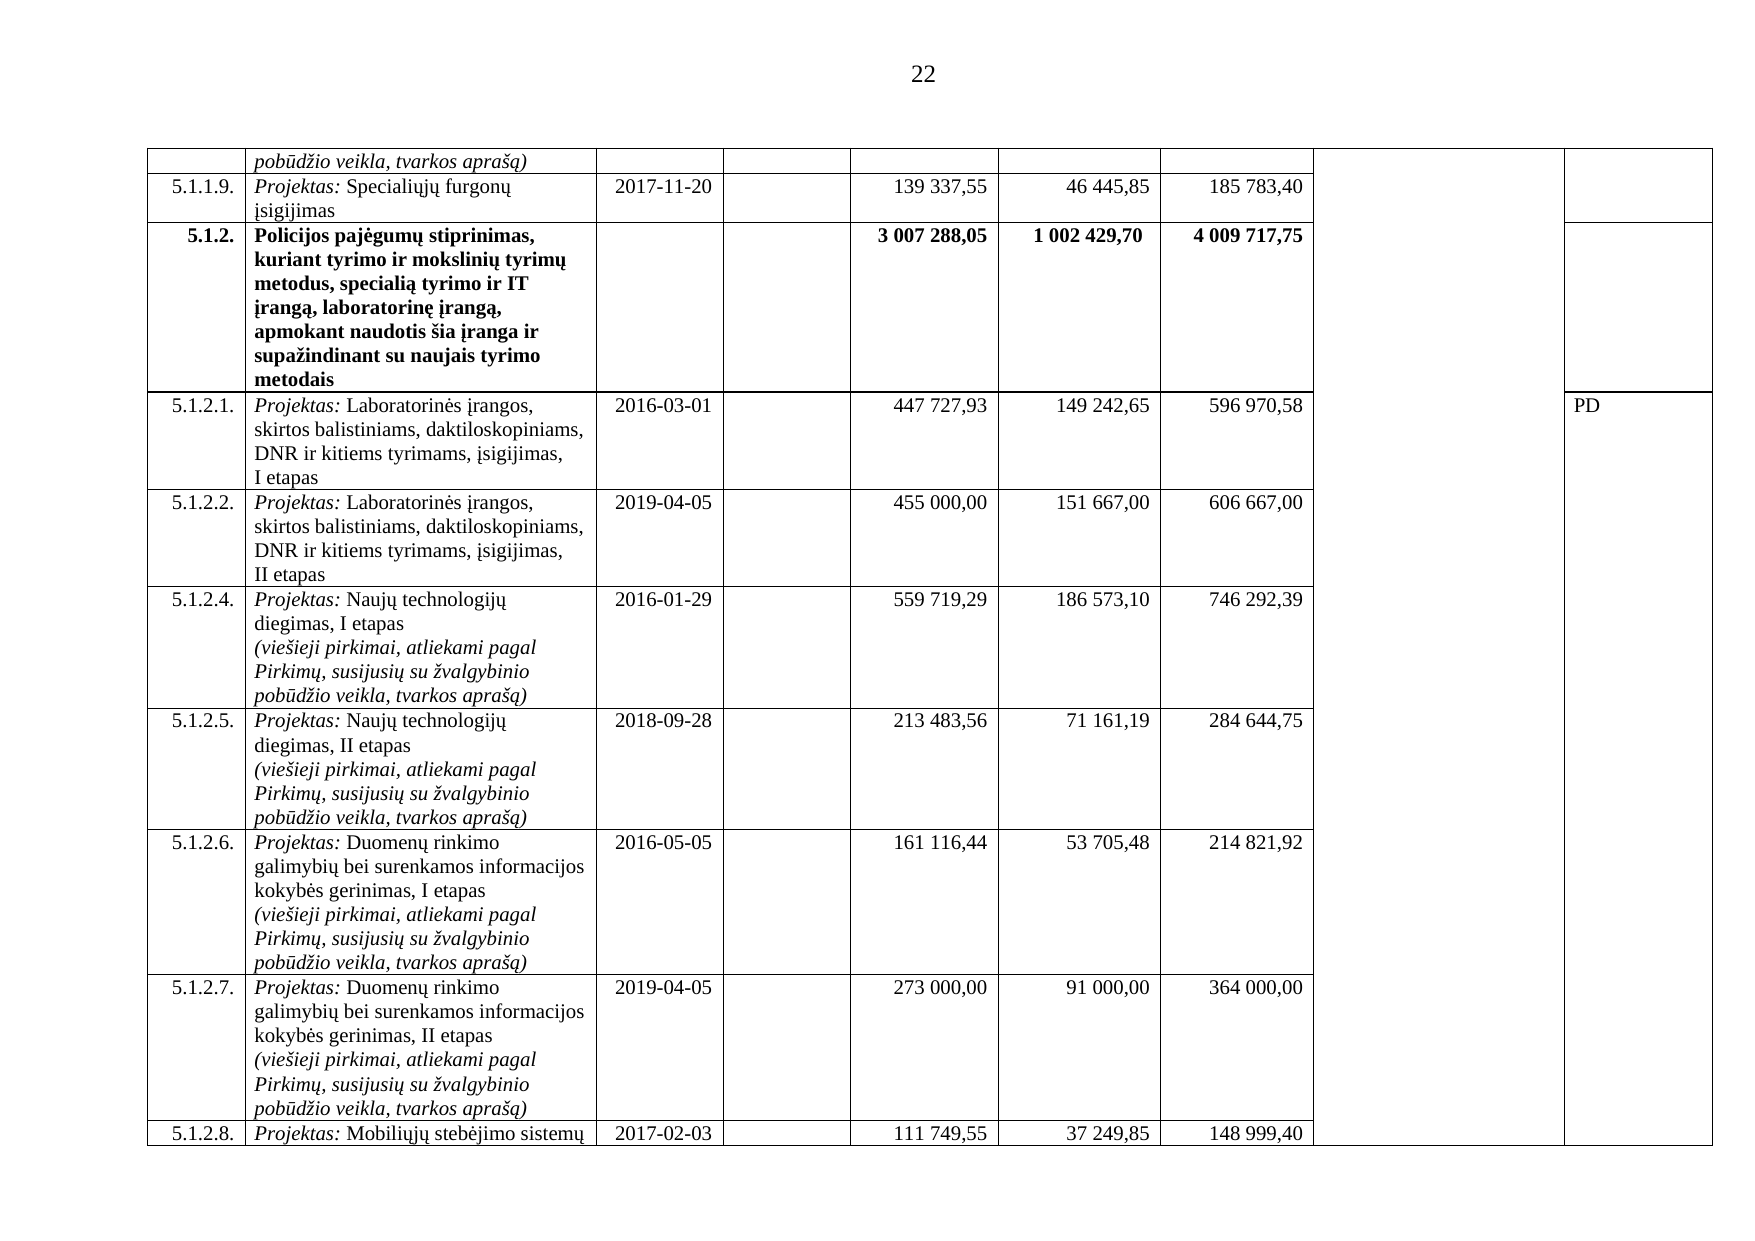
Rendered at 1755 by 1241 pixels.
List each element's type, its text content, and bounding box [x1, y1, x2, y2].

table_cell 5.1.2.8. [148, 1121, 245, 1145]
table_cell 3 007 288,05 [851, 223, 998, 391]
table_cell [1565, 223, 1712, 391]
table_cell 5.1.2.5. [148, 709, 245, 829]
table_cell [1314, 149, 1564, 1145]
table_cell 2018-09-28 [597, 709, 723, 829]
table_cell 5.1.2.7. [148, 975, 245, 1119]
table_cell PD [1565, 393, 1712, 1145]
table_cell [724, 975, 850, 1119]
table_cell 2019-04-05 [597, 490, 723, 586]
table_cell 151 667,00 [999, 490, 1160, 586]
table_cell [724, 490, 850, 586]
table_cell Projektas: Duomenų rinkimo galimybių bei surenkamos informacijos kokybės gerinimas, II etapas (viešieji pirkimai, atliekami pagal Pirkimų, susijusių su žvalgybinio pobūdžio veikla, tvarkos aprašą) [246, 975, 596, 1119]
table_cell 214 821,92 [1161, 830, 1313, 974]
table_cell 5.1.2.6. [148, 830, 245, 974]
table_cell 213 483,56 [851, 709, 998, 829]
table_cell 559 719,29 [851, 587, 998, 707]
table_cell 149 242,65 [999, 393, 1160, 489]
table_cell Projektas: Duomenų rinkimo galimybių bei surenkamos informacijos kokybės gerinimas, I etapas (viešieji pirkimai, atliekami pagal Pirkimų, susijusių su žvalgybinio pobūdžio veikla, tvarkos aprašą) [246, 830, 596, 974]
table_cell 111 749,55 [851, 1121, 998, 1145]
table_cell Projektas: Naujų technologijų diegimas, II etapas (viešieji pirkimai, atliekami pagal Pirkimų, susijusių su žvalgybinio pobūdžio veikla, tvarkos aprašą) [246, 709, 596, 829]
table_cell 71 161,19 [999, 709, 1160, 829]
table_cell [724, 587, 850, 707]
table_cell [724, 1121, 850, 1145]
table_cell 5.1.2.2. [148, 490, 245, 586]
table_cell 5.1.1.9. [148, 174, 245, 222]
table_cell 4 009 717,75 [1161, 223, 1313, 391]
table_cell 284 644,75 [1161, 709, 1313, 829]
table_cell [724, 223, 850, 391]
table_cell 364 000,00 [1161, 975, 1313, 1119]
table_cell 606 667,00 [1161, 490, 1313, 586]
table_cell 2017-11-20 [597, 174, 723, 222]
table_cell [1565, 149, 1712, 222]
table_cell [597, 149, 723, 173]
table_cell 273 000,00 [851, 975, 998, 1119]
table_cell [724, 709, 850, 829]
table_cell [597, 223, 723, 391]
table_cell 1 002 429,70 [999, 223, 1160, 391]
table_cell 91 000,00 [999, 975, 1160, 1119]
table_cell [1161, 149, 1313, 173]
table_cell 2019-04-05 [597, 975, 723, 1119]
table_cell [148, 149, 245, 173]
table_cell 186 573,10 [999, 587, 1160, 707]
table_cell Projektas: Naujų technologijų diegimas, I etapas (viešieji pirkimai, atliekami pagal Pirkimų, susijusių su žvalgybinio pobūdžio veikla, tvarkos aprašą) [246, 587, 596, 707]
table_cell 746 292,39 [1161, 587, 1313, 707]
table_cell 455 000,00 [851, 490, 998, 586]
table_cell 5.1.2.1. [148, 393, 245, 489]
table_cell pobūdžio veikla, tvarkos aprašą) [246, 149, 596, 173]
table_cell 5.1.2.4. [148, 587, 245, 707]
table_cell Projektas: Laboratorinės įrangos, skirtos balistiniams, daktiloskopiniams, DNR ir kitiems tyrimams, įsigijimas, I etapas [246, 393, 596, 489]
table_cell [724, 174, 850, 222]
table_cell 46 445,85 [999, 174, 1160, 222]
table_cell 185 783,40 [1161, 174, 1313, 222]
table_cell 2016-01-29 [597, 587, 723, 707]
table_cell 5.1.2. [148, 223, 245, 391]
table_cell [999, 149, 1160, 173]
table_cell [724, 393, 850, 489]
table_cell Projektas: Laboratorinės įrangos, skirtos balistiniams, daktiloskopiniams, DNR ir kitiems tyrimams, įsigijimas, II etapas [246, 490, 596, 586]
table_cell Projektas: Mobiliųjų stebėjimo sistemų [246, 1121, 596, 1145]
table_cell [724, 149, 850, 173]
table_cell [724, 830, 850, 974]
table_cell 148 999,40 [1161, 1121, 1313, 1145]
table_cell 2017-02-03 [597, 1121, 723, 1145]
table_cell Projektas: Specialiųjų furgonų įsigijimas [246, 174, 596, 222]
table_cell 447 727,93 [851, 393, 998, 489]
table_cell 2016-05-05 [597, 830, 723, 974]
table_cell 139 337,55 [851, 174, 998, 222]
table_cell 37 249,85 [999, 1121, 1160, 1145]
table_cell 161 116,44 [851, 830, 998, 974]
table_cell 53 705,48 [999, 830, 1160, 974]
table_cell [851, 149, 998, 173]
table_cell 2016-03-01 [597, 393, 723, 489]
table_cell Policijos pajėgumų stiprinimas, kuriant tyrimo ir mokslinių tyrimų metodus, specialią tyrimo ir IT įrangą, laboratorinę įrangą, apmokant naudotis šia įranga ir supažindinant su naujais tyrimo metodais [246, 223, 596, 391]
table_cell 596 970,58 [1161, 393, 1313, 489]
